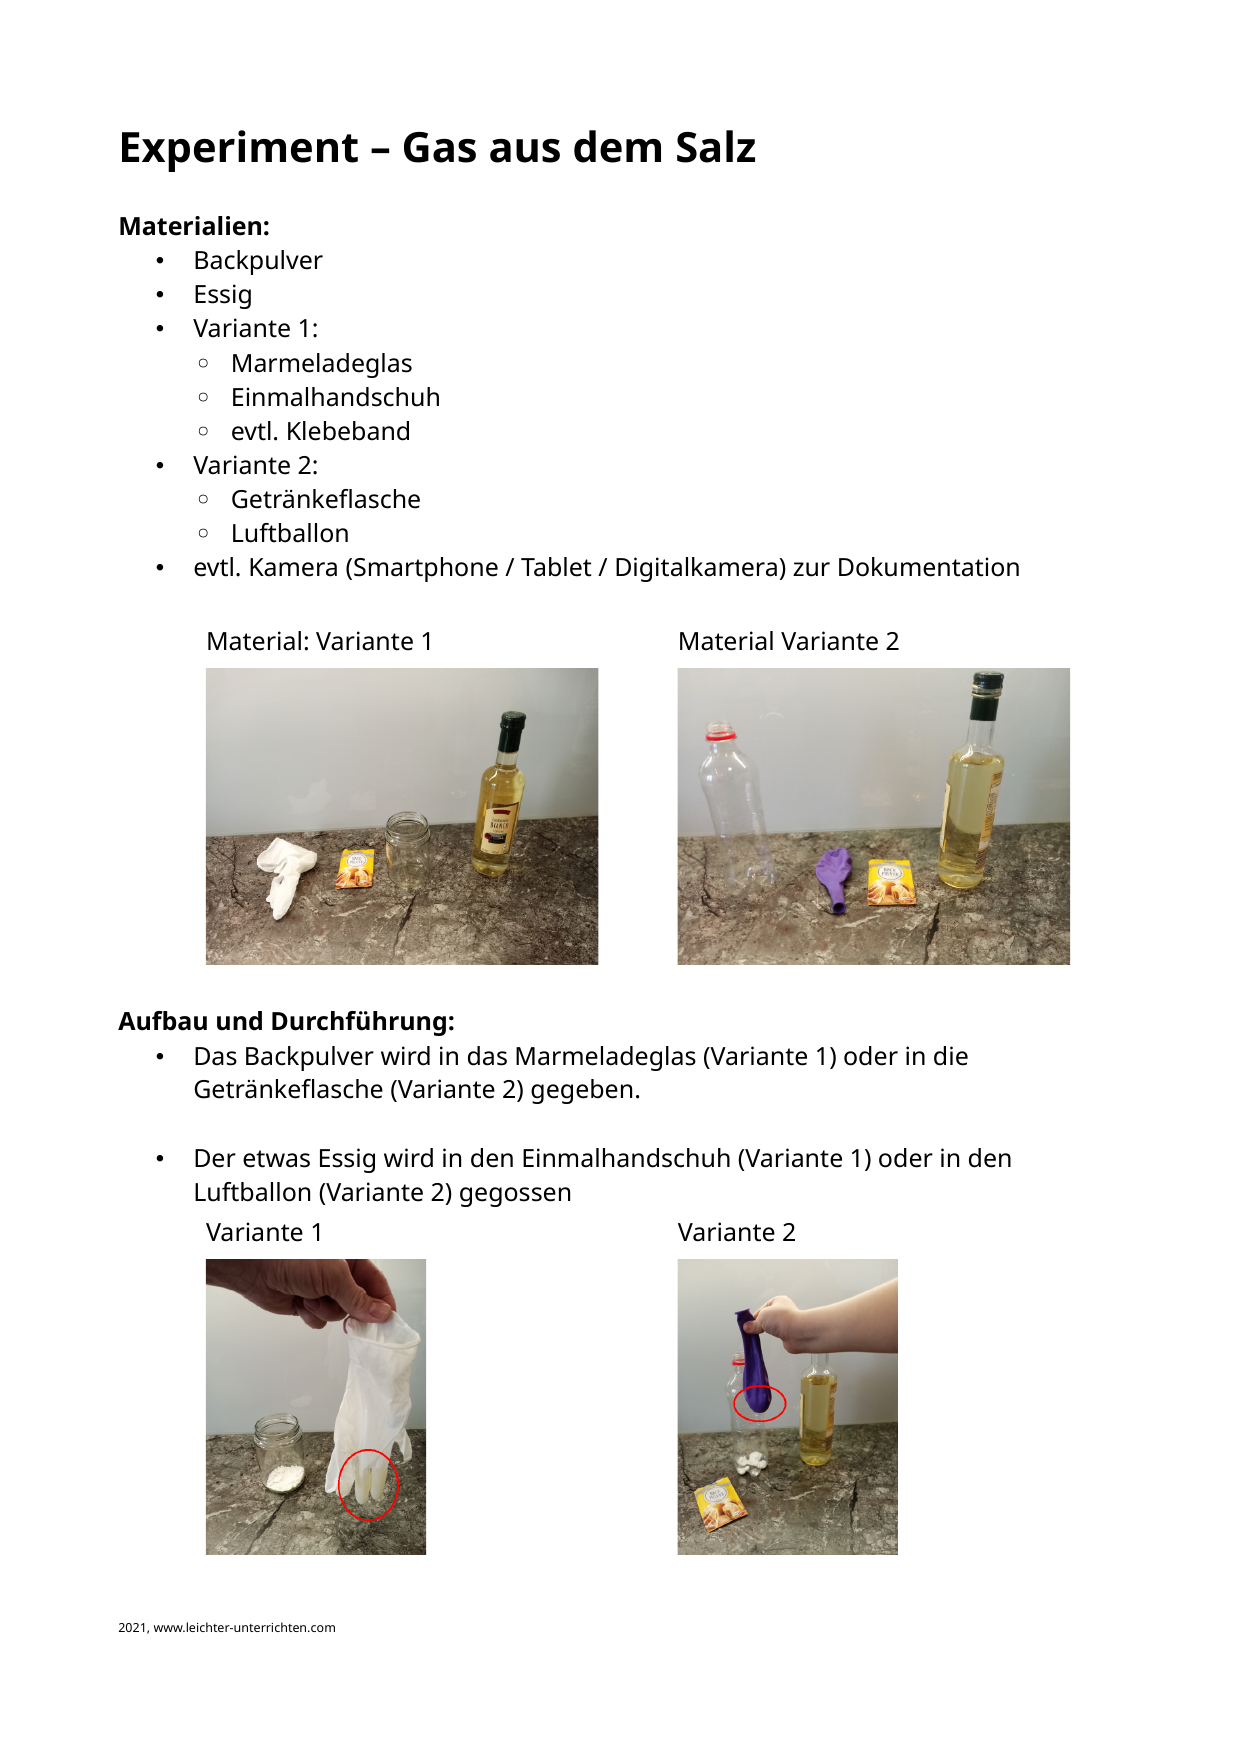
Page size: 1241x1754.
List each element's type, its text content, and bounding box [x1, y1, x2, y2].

table_cell [672, 663, 1123, 970]
table_header Material Variante 2 [672, 618, 1123, 663]
list Getränkeflasche [193, 481, 1122, 516]
picture [205, 668, 599, 965]
picture [677, 1259, 898, 1555]
list evtl. Klebeband [193, 413, 1122, 447]
table_header Variante 2 [672, 1209, 1123, 1254]
table_header Material: Variante 1 [200, 618, 672, 663]
table_cell [672, 1254, 1123, 1561]
picture [205, 1259, 427, 1555]
list Variante 1: [156, 311, 1122, 345]
list Marmeladeglas [193, 345, 1122, 379]
list evtl. Kamera (Smartphone / Tablet / Digitalkamera) zur Dokumentation [156, 549, 1122, 584]
text Materialien: [118, 209, 1122, 243]
table_cell [200, 1254, 672, 1561]
picture [677, 668, 1071, 965]
table_cell [200, 663, 672, 970]
list Das Backpulver wird in das Marmeladeglas (Variante 1) oder in die Getränkeflasche (Variante 2) gegeben. [156, 1038, 1122, 1140]
list Backpulver [156, 243, 1122, 277]
list Variante 2: [156, 447, 1122, 481]
list Der etwas Essig wird in den Einmalhandschuh (Variante 1) oder in den Luftballon (Variante 2) gegossen [156, 1140, 1122, 1208]
text Aufbau und Durchführung: [118, 1004, 1122, 1038]
table_header Variante 1 [200, 1209, 672, 1254]
text Experiment – Gas aus dem Salz [118, 118, 1122, 175]
list Luftballon [193, 516, 1122, 549]
list Essig [156, 277, 1122, 311]
list Einmalhandschuh [193, 379, 1122, 413]
